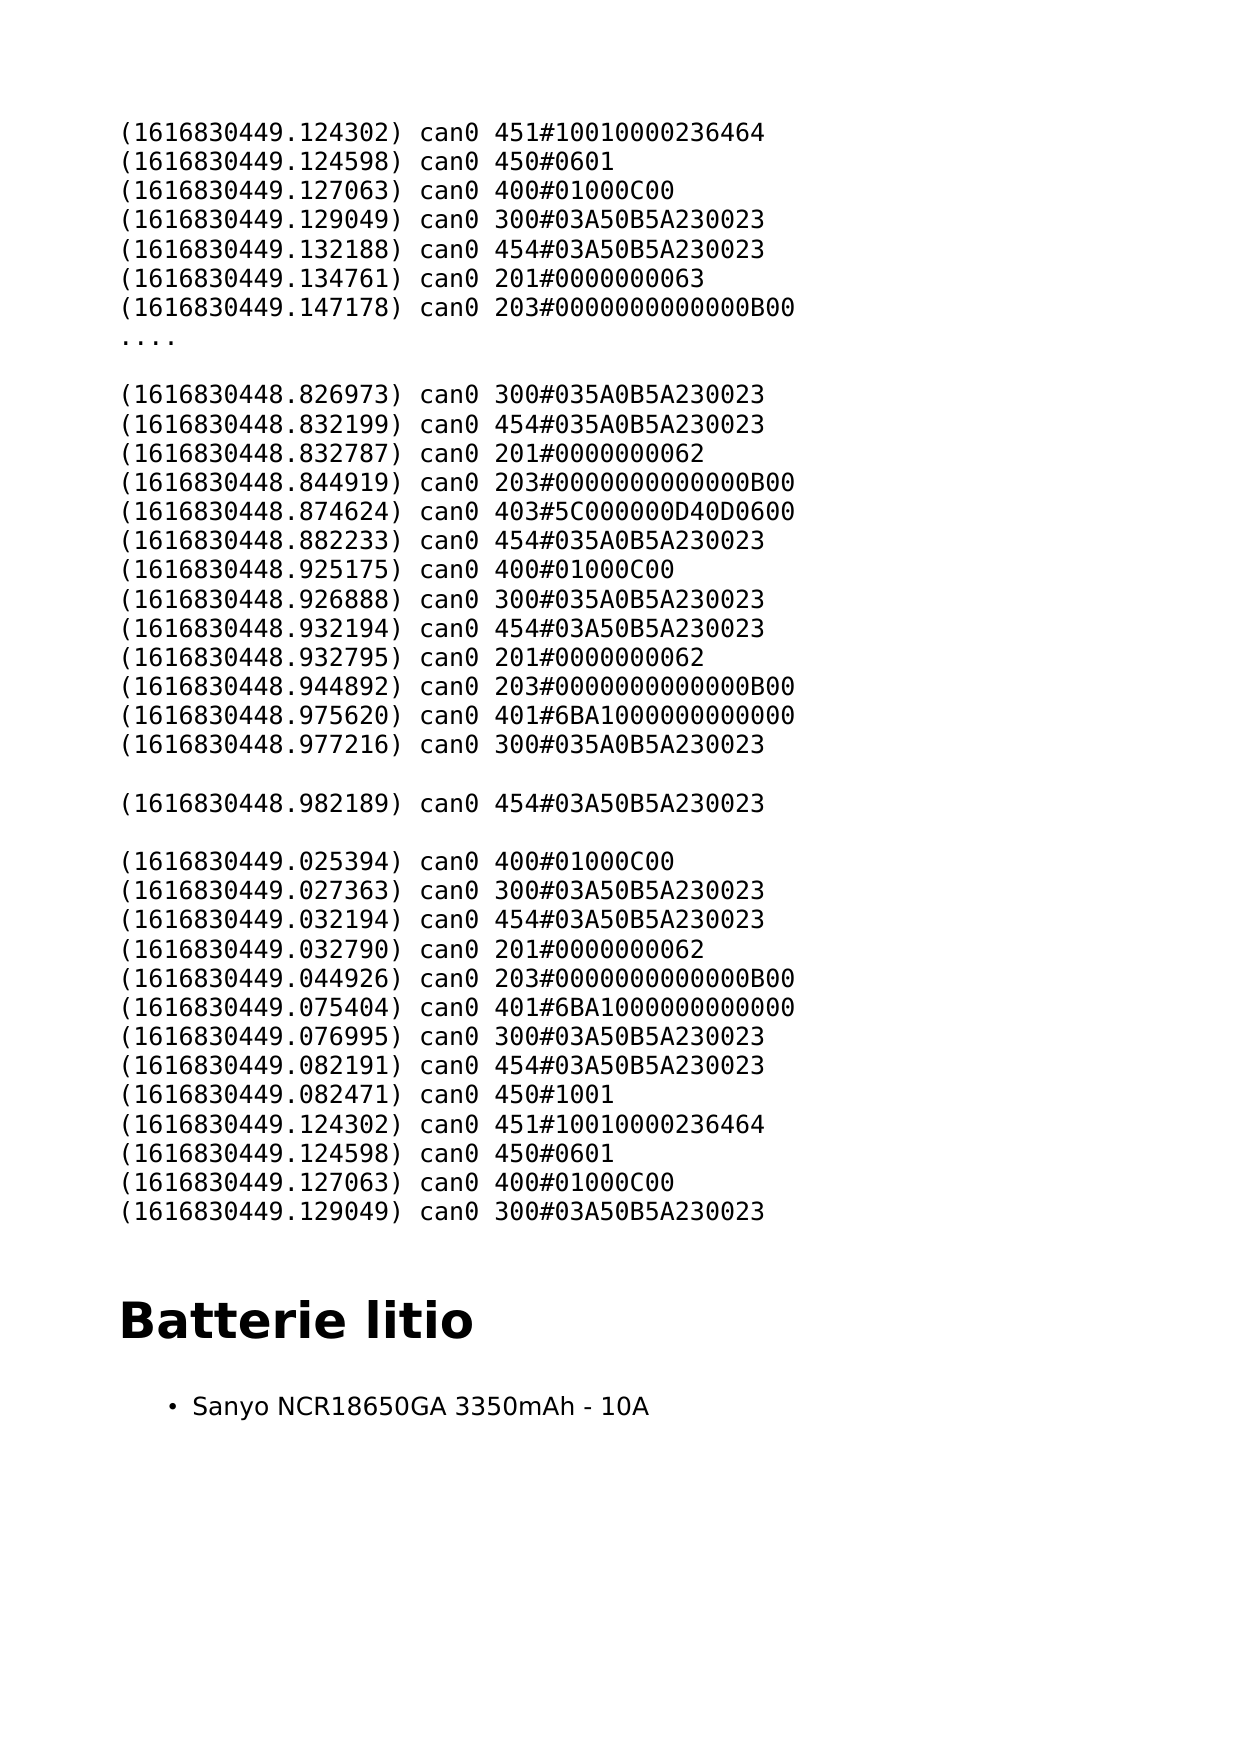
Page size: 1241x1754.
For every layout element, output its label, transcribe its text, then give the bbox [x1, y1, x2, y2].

text (1616830449.124302) can0 451#10010000236464 (1616830449.124598) can0 450#0601 (1616830449.127063) can0 400#01000C00 (1616830449.129049) can0 300#03A50B5A230023 (1616830449.132188) can0 454#03A50B5A230023 (1616830449.134761) can0 201#0000000063 (1616830449.147178) can0 203#0000000000000B00 .... (1616830448.826973) can0 300#035A0B5A230023 (1616830448.832199) can0 454#035A0B5A230023 (1616830448.832787) can0 201#0000000062 (1616830448.844919) can0 203#0000000000000B00 (1616830448.874624) can0 403#5C000000D40D0600 (1616830448.882233) can0 454#035A0B5A230023 (1616830448.925175) can0 400#01000C00 (1616830448.926888) can0 300#035A0B5A230023 (1616830448.932194) can0 454#03A50B5A230023 (1616830448.932795) can0 201#0000000062 (1616830448.944892) can0 203#0000000000000B00 (1616830448.975620) can0 401#6BA1000000000000 (1616830448.977216) can0 300#035A0B5A230023 (1616830448.982189) can0 454#03A50B5A230023 (1616830449.025394) can0 400#01000C00 (1616830449.027363) can0 300#03A50B5A230023 (1616830449.032194) can0 454#03A50B5A230023 (1616830449.032790) can0 201#0000000062 (1616830449.044926) can0 203#0000000000000B00 (1616830449.075404) can0 401#6BA1000000000000 (1616830449.076995) can0 300#03A50B5A230023 (1616830449.082191) can0 454#03A50B5A230023 (1616830449.082471) can0 450#1001 (1616830449.124302) can0 451#10010000236464 (1616830449.124598) can0 450#0601 (1616830449.127063) can0 400#01000C00 (1616830449.129049) can0 300#03A50B5A230023 [118, 118, 1122, 1256]
list Sanyo NCR18650GA 3350mAh - 10A [177, 1393, 1122, 1422]
subtitle Batterie litio [118, 1292, 1122, 1351]
